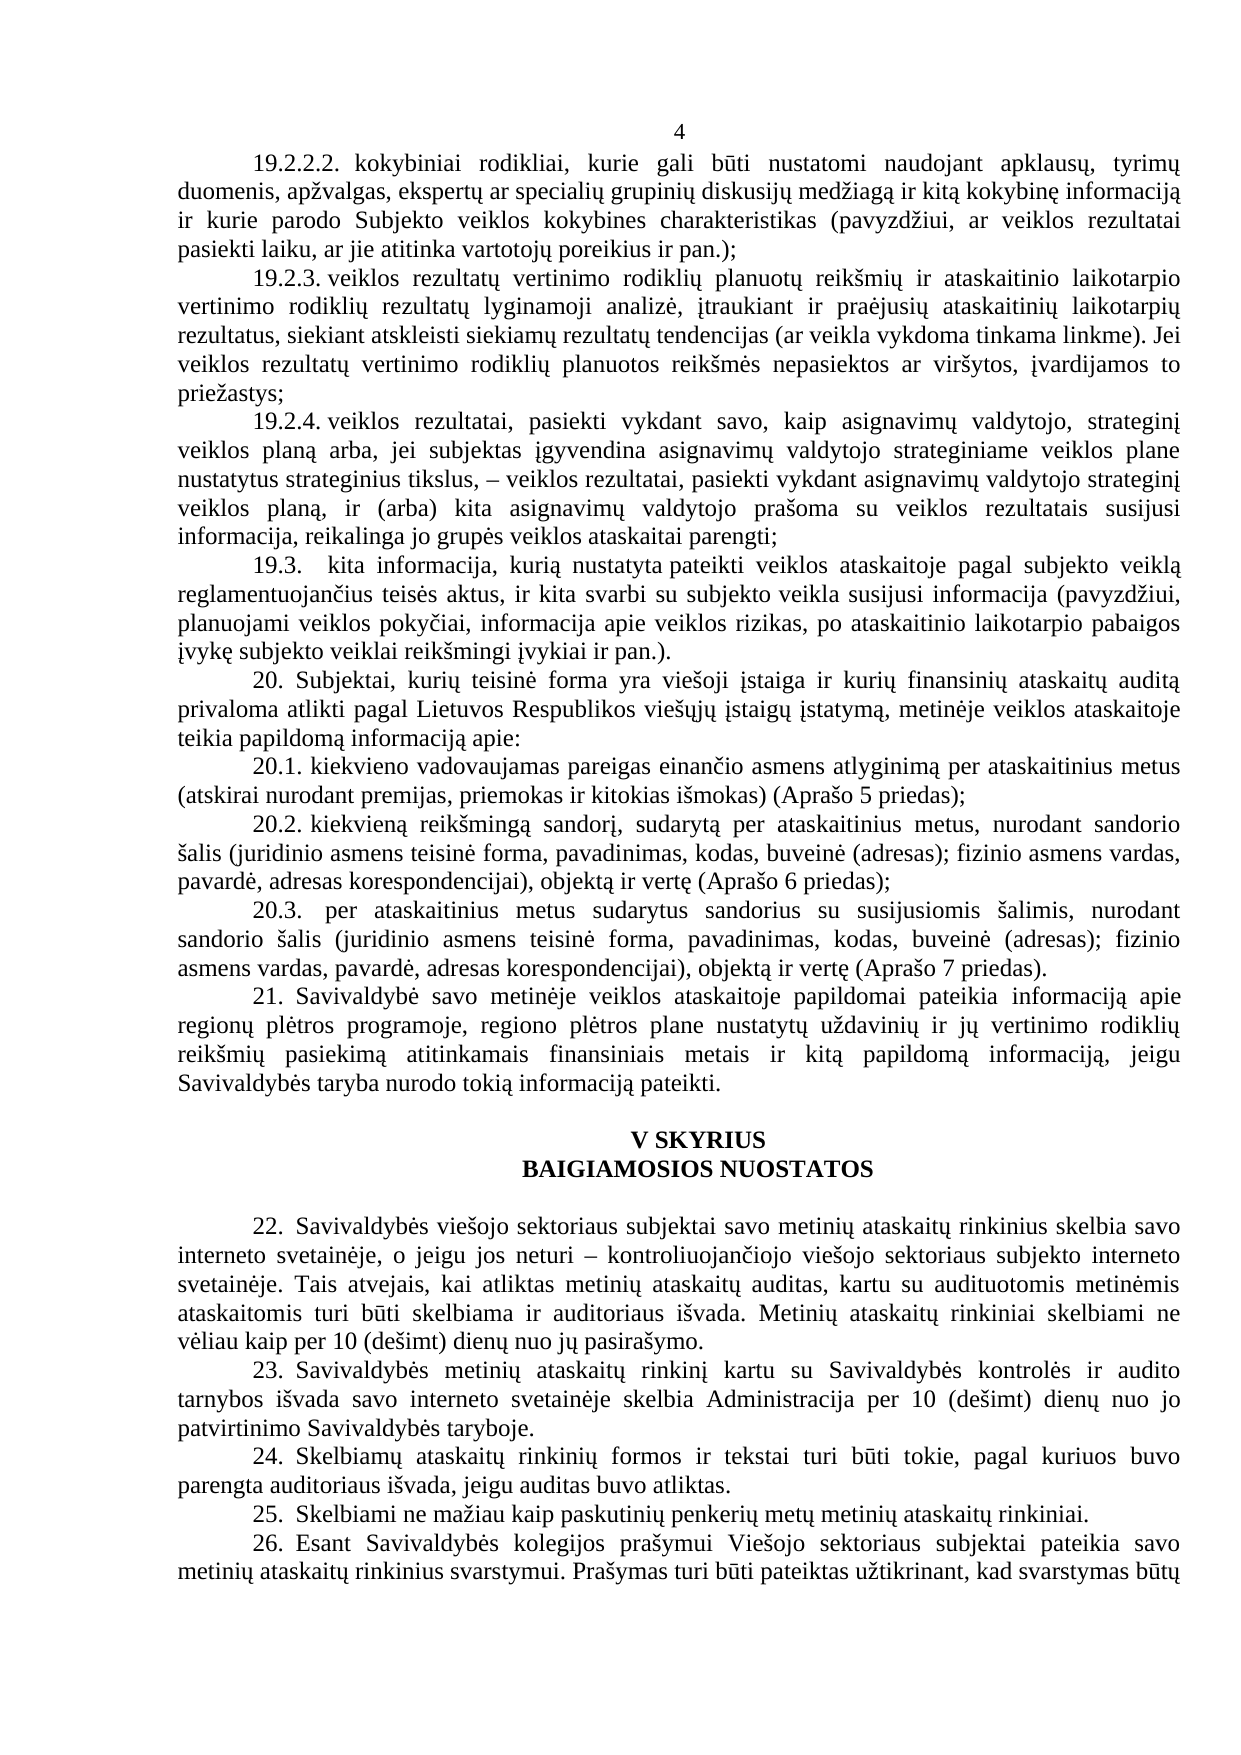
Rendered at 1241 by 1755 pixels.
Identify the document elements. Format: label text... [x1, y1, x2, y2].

text 20.1. kiekvieno vadovaujamas pareigas einančio asmens atlyginimą per ataskaitinius metus (atskirai nurodant premijas, priemokas ir kitokias išmokas) (Aprašo 5 priedas); [177, 751, 1181, 809]
text 25. Skelbiami ne mažiau kaip paskutinių penkerių metų metinių ataskaitų rinkiniai. [177, 1499, 1181, 1528]
text 23. Savivaldybės metinių ataskaitų rinkinį kartu su Savivaldybės kontrolės ir audito tarnybos išvada savo interneto svetainėje skelbia Administracija per 10 (dešimt) dienų nuo jo patvirtinimo Savivaldybės taryboje. [177, 1355, 1181, 1441]
text 20.2. kiekvieną reikšmingą sandorį, sudarytą per ataskaitinius metus, nurodant sandorio šalis (juridinio asmens teisinė forma, pavadinimas, kodas, buveinė (adresas); fizinio asmens vardas, pavardė, adresas korespondencijai), objektą ir vertę (Aprašo 6 priedas); [177, 809, 1181, 895]
text 22. Savivaldybės viešojo sektoriaus subjektai savo metinių ataskaitų rinkinius skelbia savo interneto svetainėje, o jeigu jos neturi – kontroliuojančiojo viešojo sektoriaus subjekto interneto svetainėje. Tais atvejais, kai atliktas metinių ataskaitų auditas, kartu su audituotomis metinėmis ataskaitomis turi būti skelbiama ir auditoriaus išvada. Metinių ataskaitų rinkiniai skelbiami ne vėliau kaip per 10 (dešimt) dienų nuo jų pasirašymo. [177, 1211, 1181, 1355]
text 20.3. per ataskaitinius metus sudarytus sandorius su susijusiomis šalimis, nurodant sandorio šalis (juridinio asmens teisinė forma, pavadinimas, kodas, buveinė (adresas); fizinio asmens vardas, pavardė, adresas korespondencijai), objektą ir vertę (Aprašo 7 priedas). [177, 895, 1181, 981]
text 19.2.4. veiklos rezultatai, pasiekti vykdant savo, kaip asignavimų valdytojo, strateginį veiklos planą arba, jei subjektas įgyvendina asignavimų valdytojo strateginiame veiklos plane nustatytus strateginius tikslus, – veiklos rezultatai, pasiekti vykdant asignavimų valdytojo strateginį veiklos planą, ir (arba) kita asignavimų valdytojo prašoma su veiklos rezultatais susijusi informacija, reikalinga jo grupės veiklos ataskaitai parengti; [177, 406, 1181, 550]
text V SKYRIUS [215, 1125, 1181, 1154]
text 24. Skelbiamų ataskaitų rinkinių formos ir tekstai turi būti tokie, pagal kuriuos buvo parengta auditoriaus išvada, jeigu auditas buvo atliktas. [177, 1441, 1181, 1499]
text 26. Esant Savivaldybės kolegijos prašymui Viešojo sektoriaus subjektai pateikia savo metinių ataskaitų rinkinius svarstymui. Prašymas turi būti pateiktas užtikrinant, kad svarstymas būtų [177, 1528, 1181, 1585]
text 19.2.2.2. kokybiniai rodikliai, kurie gali būti nustatomi naudojant apklausų, tyrimų duomenis, apžvalgas, ekspertų ar specialių grupinių diskusijų medžiagą ir kitą kokybinę informaciją ir kurie parodo Subjekto veiklos kokybines charakteristikas (pavyzdžiui, ar veiklos rezultatai pasiekti laiku, ar jie atitinka vartotojų poreikius ir pan.); [177, 148, 1181, 263]
text 19.3. kita informacija, kurią nustatyta pateikti veiklos ataskaitoje pagal subjekto veiklą reglamentuojančius teisės aktus, ir kita svarbi su subjekto veikla susijusi informacija (pavyzdžiui, planuojami veiklos pokyčiai, informacija apie veiklos rizikas, po ataskaitinio laikotarpio pabaigos įvykę subjekto veiklai reikšmingi įvykiai ir pan.). [177, 550, 1181, 665]
text 21. Savivaldybė savo metinėje veiklos ataskaitoje papildomai pateikia informaciją apie regionų plėtros programoje, regiono plėtros plane nustatytų uždavinių ir jų vertinimo rodiklių reikšmių pasiekimą atitinkamais finansiniais metais ir kitą papildomą informaciją, jeigu Savivaldybės taryba nurodo tokią informaciją pateikti. [177, 981, 1181, 1096]
text 19.2.3. veiklos rezultatų vertinimo rodiklių planuotų reikšmių ir ataskaitinio laikotarpio vertinimo rodiklių rezultatų lyginamoji analizė, įtraukiant ir praėjusių ataskaitinių laikotarpių rezultatus, siekiant atskleisti siekiamų rezultatų tendencijas (ar veikla vykdoma tinkama linkme). Jei veiklos rezultatų vertinimo rodiklių planuotos reikšmės nepasiektos ar viršytos, įvardijamos to priežastys; [177, 263, 1181, 406]
text 20. Subjektai, kurių teisinė forma yra viešoji įstaiga ir kurių finansinių ataskaitų auditą privaloma atlikti pagal Lietuvos Respublikos viešųjų įstaigų įstatymą, metinėje veiklos ataskaitoje teikia papildomą informaciją apie: [177, 665, 1181, 751]
text BAIGIAMOSIOS NUOSTATOS [215, 1154, 1181, 1183]
